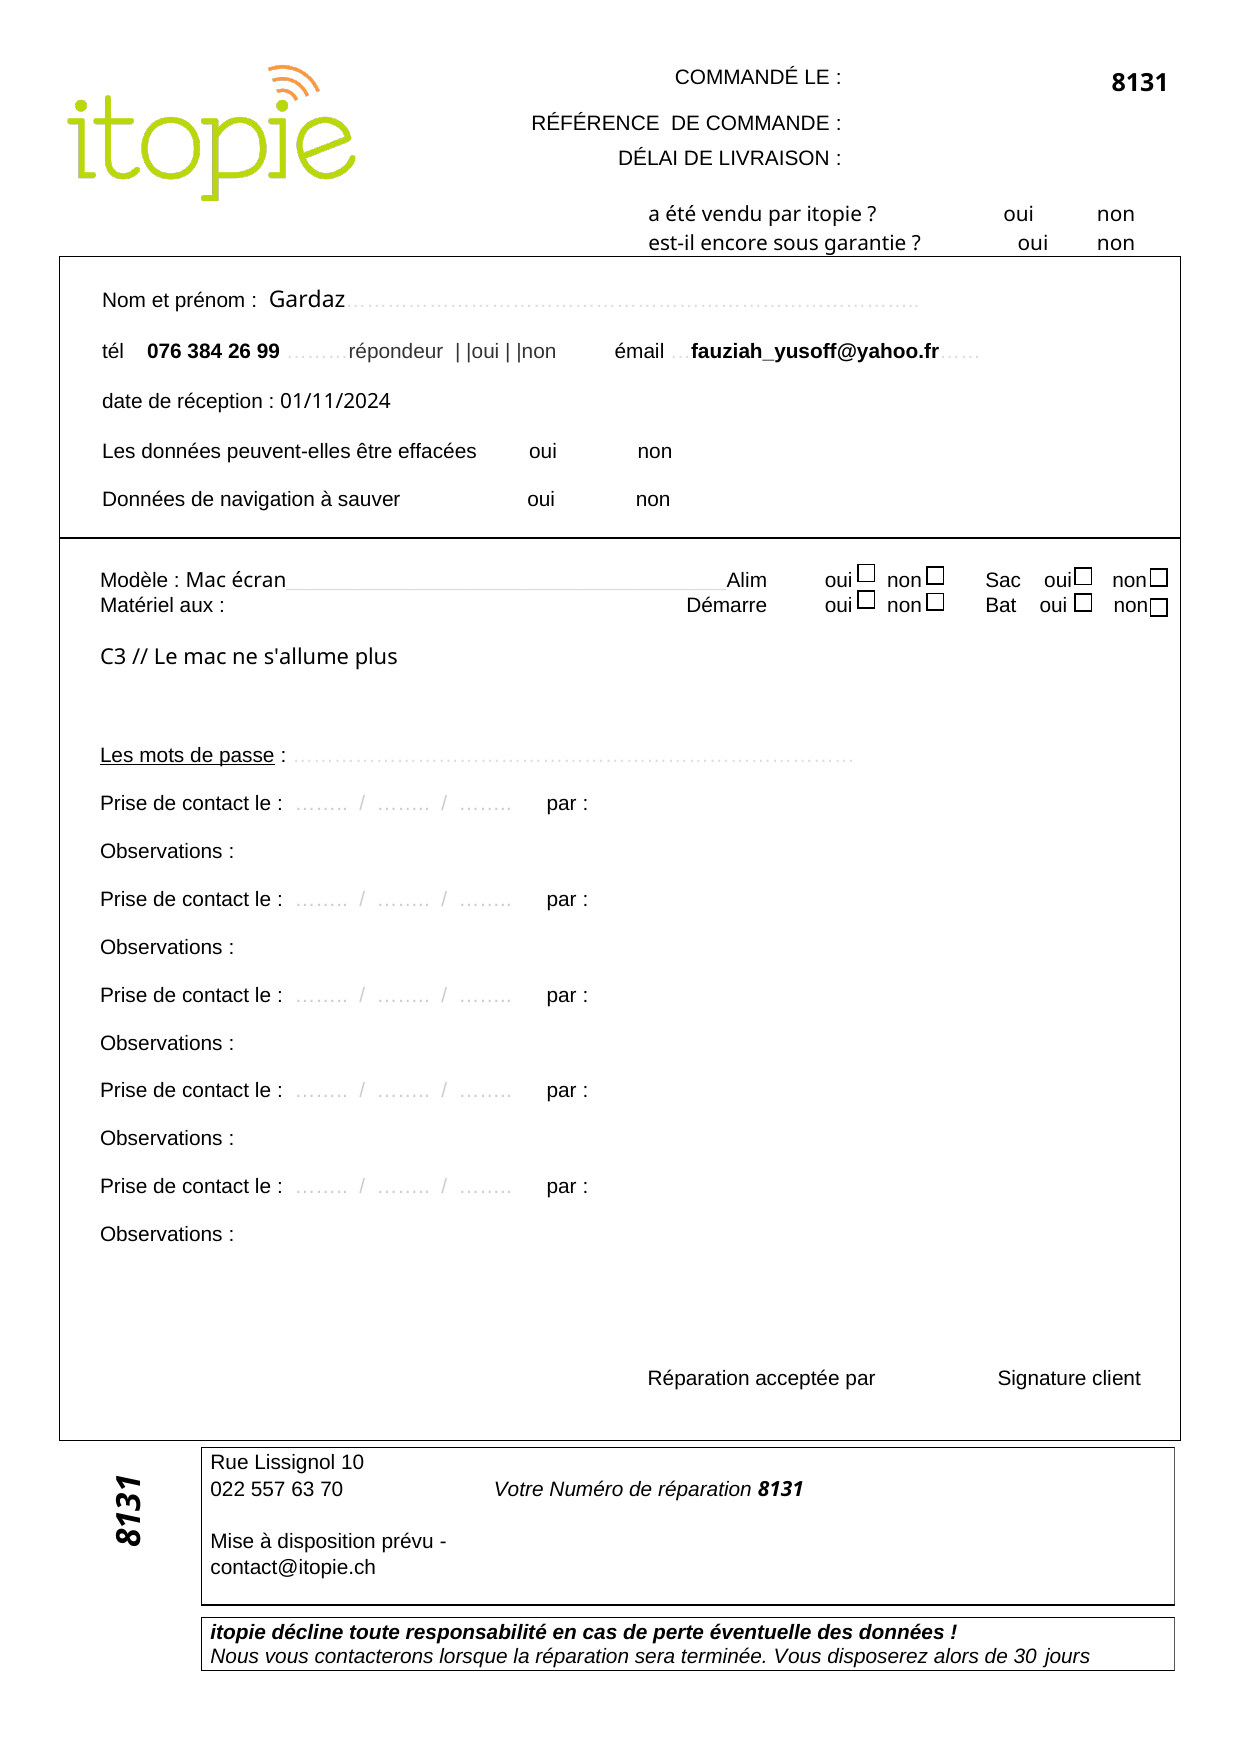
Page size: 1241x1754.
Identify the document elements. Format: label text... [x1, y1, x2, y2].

text Données de navigation à sauver oui non [60, 484, 1180, 511]
text Les données peuvent-elles être effacées oui non [60, 436, 1180, 463]
text Les mots de passe : ……………………………………………………………………… [60, 740, 1180, 767]
text Prise de contact le : …….. / …….. / …….. par : [60, 979, 1180, 1006]
text Observations : [60, 836, 1180, 863]
text date de réception : 01/11/2024 [60, 383, 1180, 415]
table_cell [847, 140, 1180, 175]
text Modèle : Mac écran Alim oui non Sac oui non [879, 562, 925, 590]
table_header 8131 [59, 1441, 195, 1677]
table_header COMMANDÉ LE : [490, 59, 847, 104]
text Observations : [60, 1123, 1180, 1150]
text C3 // Le mac ne s'allume plus [60, 638, 1180, 671]
table_cell [847, 105, 1180, 140]
text Matériel aux : Démarre oui non Bat oui non [60, 590, 1180, 617]
text Réparation acceptée par Signature client [60, 1363, 1180, 1390]
text est-il encore sous garantie ? oui non [59, 228, 1181, 256]
text Observations : [60, 931, 1180, 958]
table_cell RÉFÉRENCE DE COMMANDE : [490, 105, 847, 140]
table_cell itopie décline toute responsabilité en cas de perte éventuelle des données ! Nous vous contacterons lorsque la réparation sera terminée. Vous disposerez alors de 30 jours [195, 1611, 1180, 1677]
text Prise de contact le : …….. / …….. / …….. par : [60, 883, 1180, 911]
picture [67, 65, 356, 201]
text Prise de contact le : …….. / …….. / …….. par : [60, 1075, 1180, 1102]
text a été vendu par itopie ? oui non [59, 199, 1181, 228]
text Prise de contact le : …….. / …….. / …….. par : [60, 788, 1180, 815]
text Prise de contact le : …….. / …….. / …….. par : [60, 1171, 1180, 1198]
table_cell DÉLAI DE LIVRAISON : [490, 140, 847, 175]
table_header 8131 [847, 59, 1180, 104]
text tél 076 384 26 99 ………répondeur | |oui | |non émail …fauziah_yusoff@yahoo.fr…… [60, 335, 1180, 362]
text Observations : [60, 1219, 1180, 1246]
table_header Rue Lissignol 10 022 557 63 70 Votre Numéro de réparation 8131 Mise à disposition prévu - contact@itopie.ch [195, 1441, 1180, 1611]
text Modèle : Mac écran Alim oui non Sac oui non [60, 562, 856, 590]
text Modèle : Mac écran Alim oui non Sac oui non [948, 562, 1180, 590]
text Observations : [60, 1027, 1180, 1054]
text Nom et prénom : Gardaz……………………………………………………………………….. [60, 280, 1180, 314]
